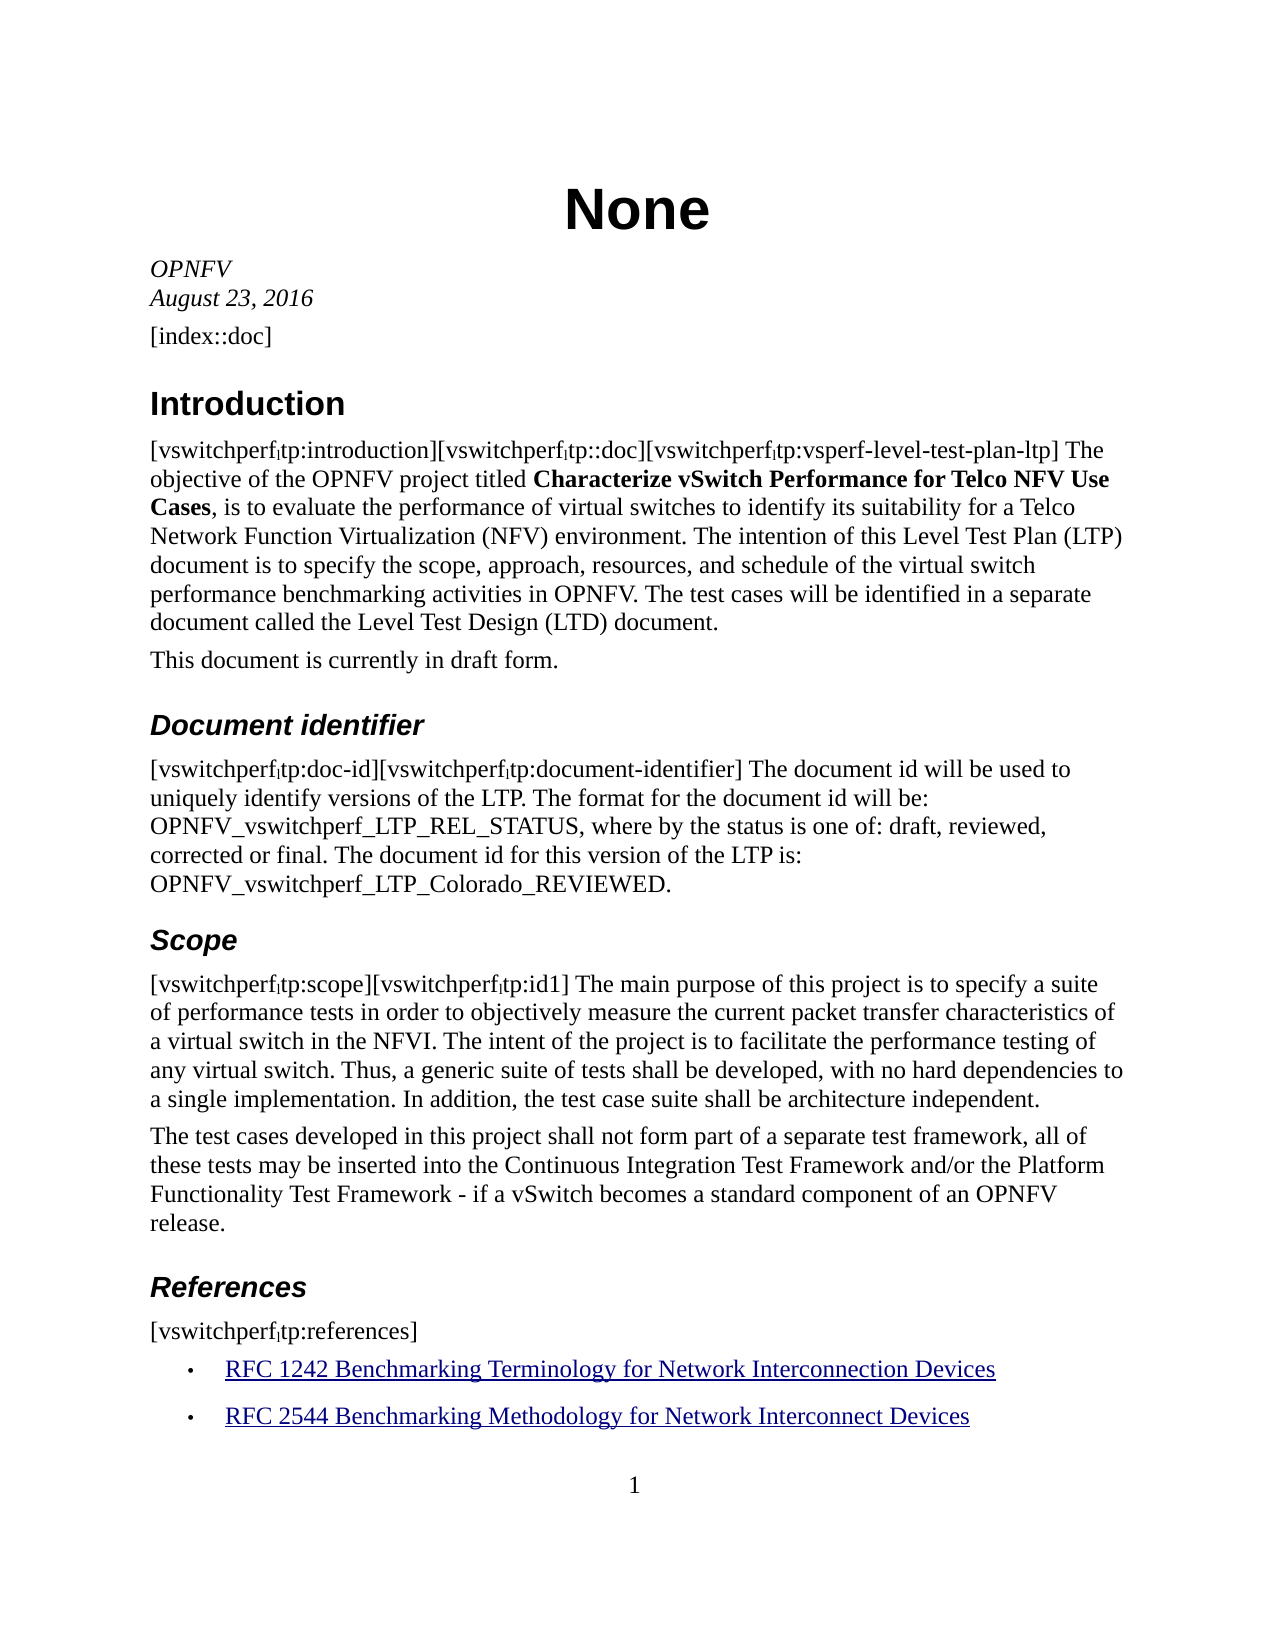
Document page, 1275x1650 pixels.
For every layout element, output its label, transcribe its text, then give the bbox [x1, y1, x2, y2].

text This document is currently in draft form. [150, 645, 1125, 674]
text August 23, 2016 [150, 283, 1125, 312]
text [vswitchperfltp:doc-id][vswitchperfltp:document-identifier] The document id will be used to uniquely identify versions of the LTP. The format for the document id will be: OPNFV_vswitchperf_LTP_REL_STATUS, where by the status is one of: draft, reviewed, corrected or final. The document id for this version of the LTP is: OPNFV_vswitchperf_LTP_Colorado_REVIEWED. [150, 754, 1125, 898]
text [index::doc] [150, 321, 1125, 350]
text OPNFV [150, 254, 1125, 283]
subtitle Introduction [150, 384, 1125, 422]
subtitle Scope [150, 923, 1125, 956]
subtitle Document identifier [150, 708, 1125, 741]
list RFC 1242 Benchmarking Terminology for Network Interconnection Devices [187, 1354, 1125, 1383]
text [vswitchperfltp:references] [150, 1316, 1125, 1345]
subtitle References [150, 1270, 1125, 1304]
text [vswitchperfltp:introduction][vswitchperfltp::doc][vswitchperfltp:vsperf-level-test-plan-ltp] The objective of the OPNFV project titled Characterize vSwitch Performance for Telco NFV Use Cases, is to evaluate the performance of virtual switches to identify its suitability for a Telco Network Function Virtualization (NFV) environment. The intention of this Level Test Plan (LTP) document is to specify the scope, approach, resources, and schedule of the virtual switch performance benchmarking activities in OPNFV. The test cases will be identified in a separate document called the Level Test Design (LTD) document. [150, 435, 1125, 636]
list RFC 2544 Benchmarking Methodology for Network Interconnect Devices [187, 1401, 1125, 1429]
text The test cases developed in this project shall not form part of a separate test framework, all of these tests may be inserted into the Continuous Integration Test Framework and/or the Platform Functionality Test Framework - if a vSwitch becomes a standard component of an OPNFV release. [150, 1121, 1125, 1236]
title None [150, 175, 1125, 242]
text [vswitchperfltp:scope][vswitchperfltp:id1] The main purpose of this project is to specify a suite of performance tests in order to objectively measure the current packet transfer characteristics of a virtual switch in the NFVI. The intent of the project is to facilitate the performance testing of any virtual switch. Thus, a generic suite of tests shall be developed, with no hard dependencies to a single implementation. In addition, the test case suite shall be architecture independent. [150, 969, 1125, 1112]
